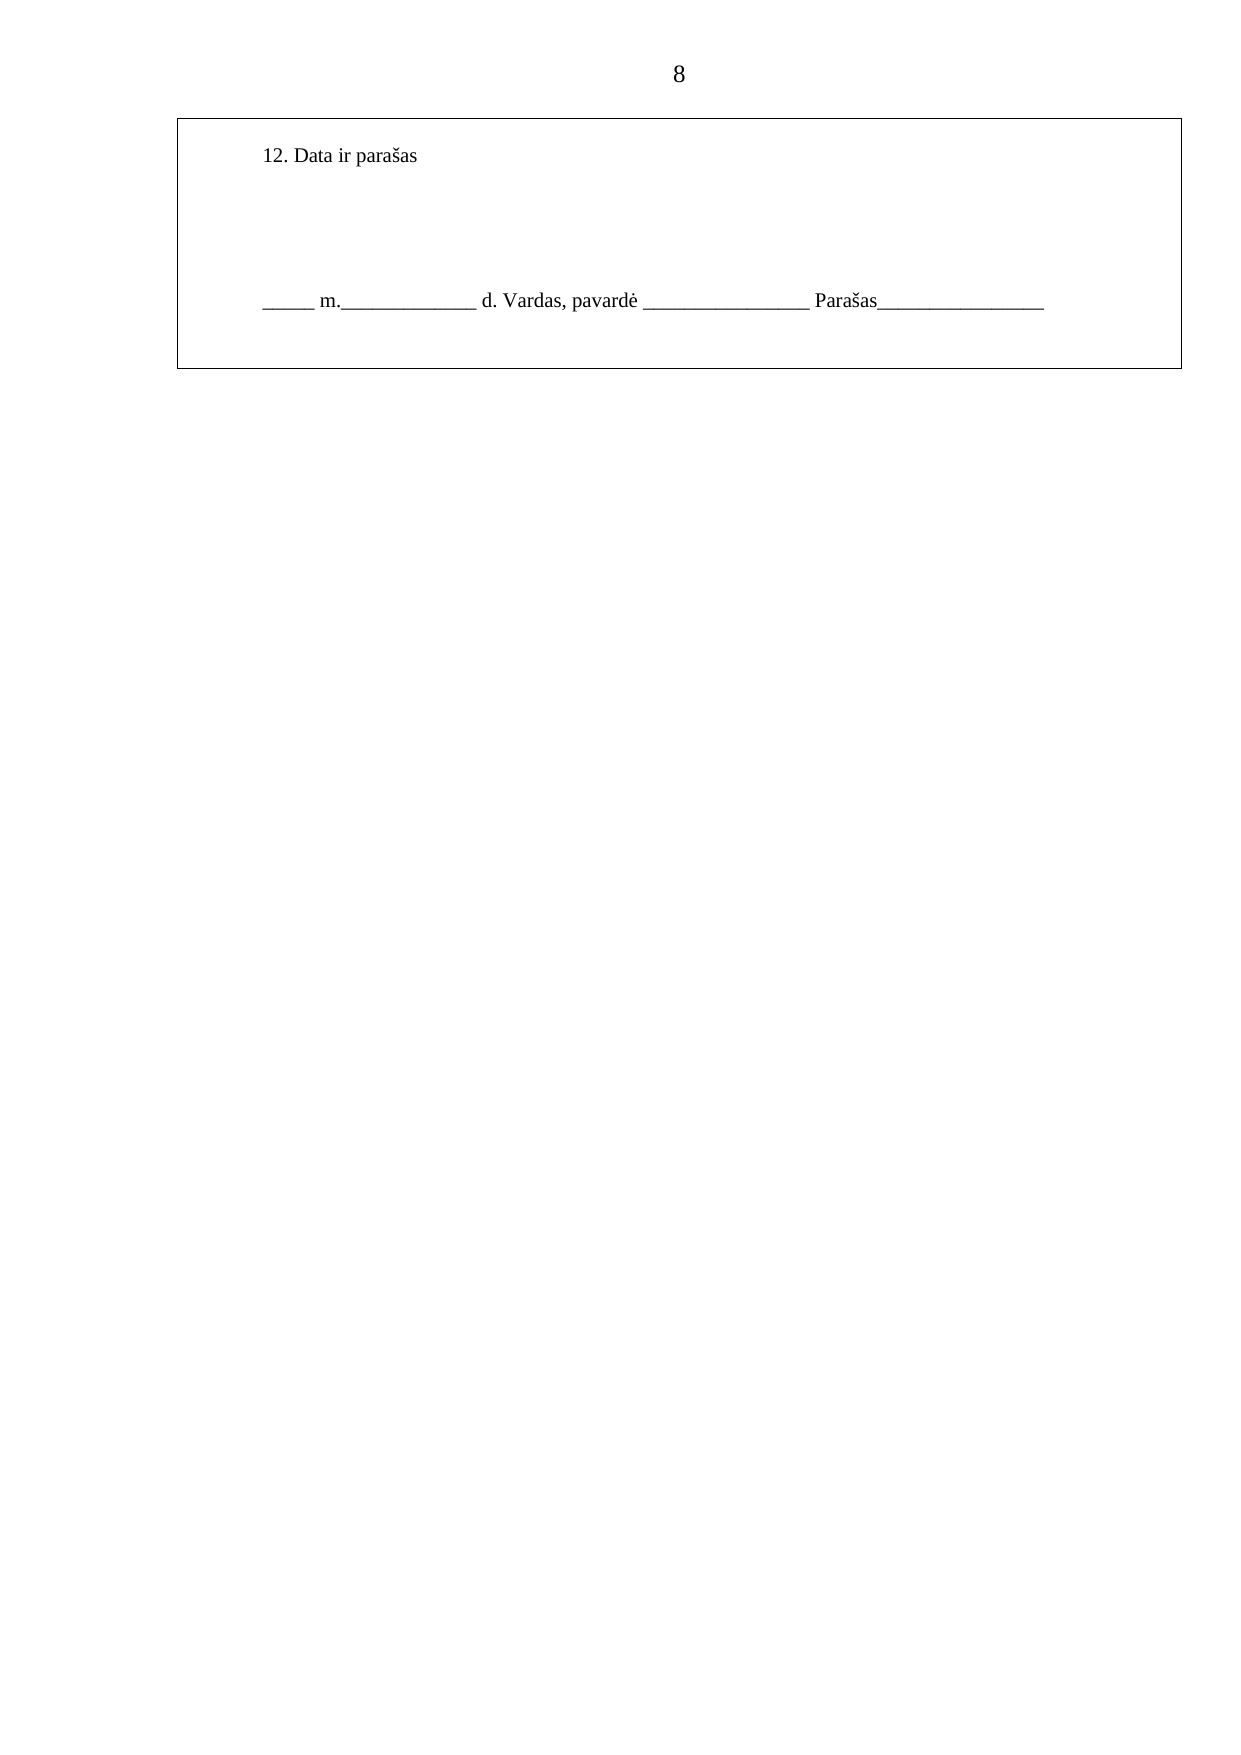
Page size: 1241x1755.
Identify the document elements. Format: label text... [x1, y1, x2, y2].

table_cell 12. Data ir parašas _____ m._____________ d. Vardas, pavardė ________________ Parašas________________ [178, 119, 1181, 368]
